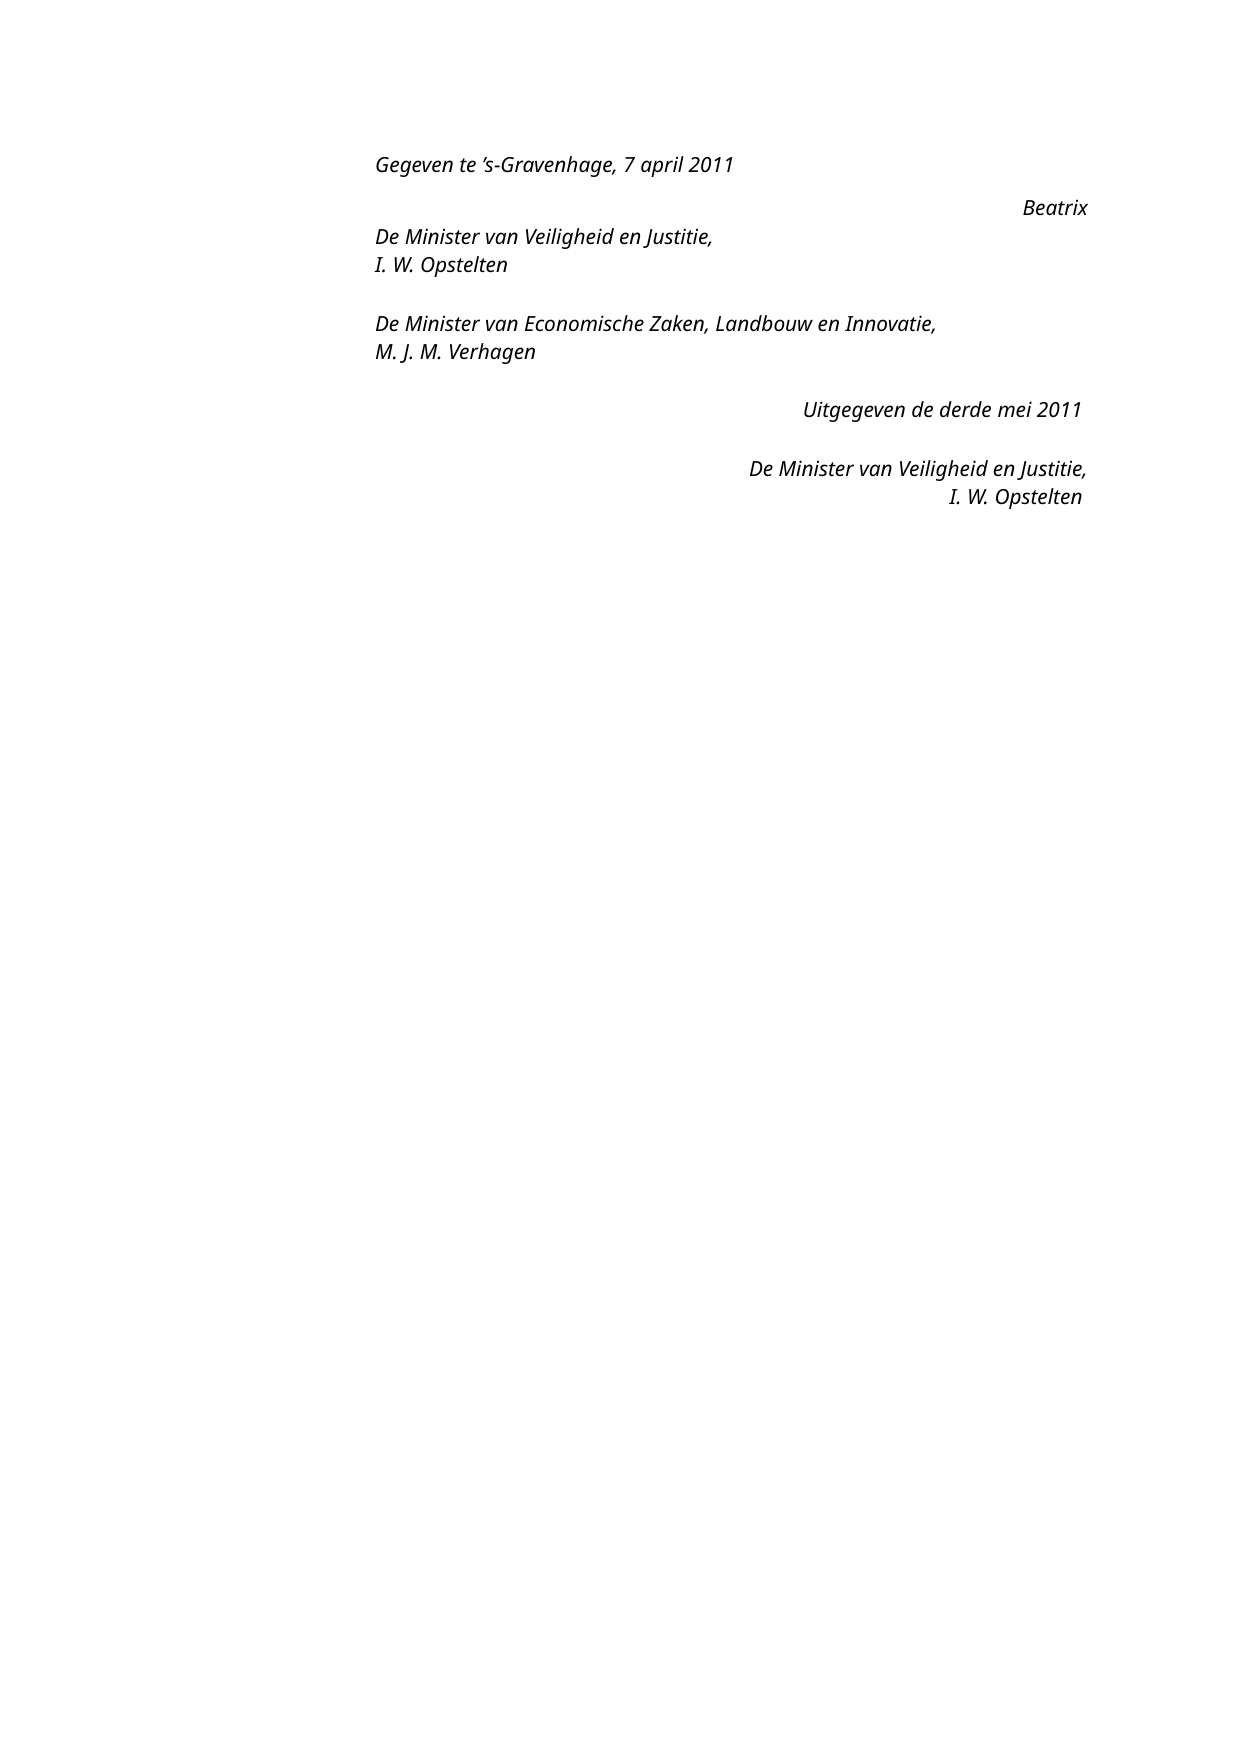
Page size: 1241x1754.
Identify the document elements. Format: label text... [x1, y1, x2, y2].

text De Minister van Veiligheid en Justitie, [375, 222, 1090, 250]
text I. W. Opstelten [375, 250, 1090, 279]
text Gegeven te ’s-Gravenhage, 7 april 2011 [375, 150, 1090, 178]
text M. J. M. Verhagen [375, 337, 1090, 366]
text I. W. Opstelten [375, 482, 1090, 511]
text Beatrix [375, 193, 1090, 222]
text De Minister van Veiligheid en Justitie, [375, 454, 1090, 482]
text Uitgegeven de derde mei 2011 [375, 396, 1090, 424]
text De Minister van Economische Zaken, Landbouw en Innovatie, [375, 309, 1090, 337]
